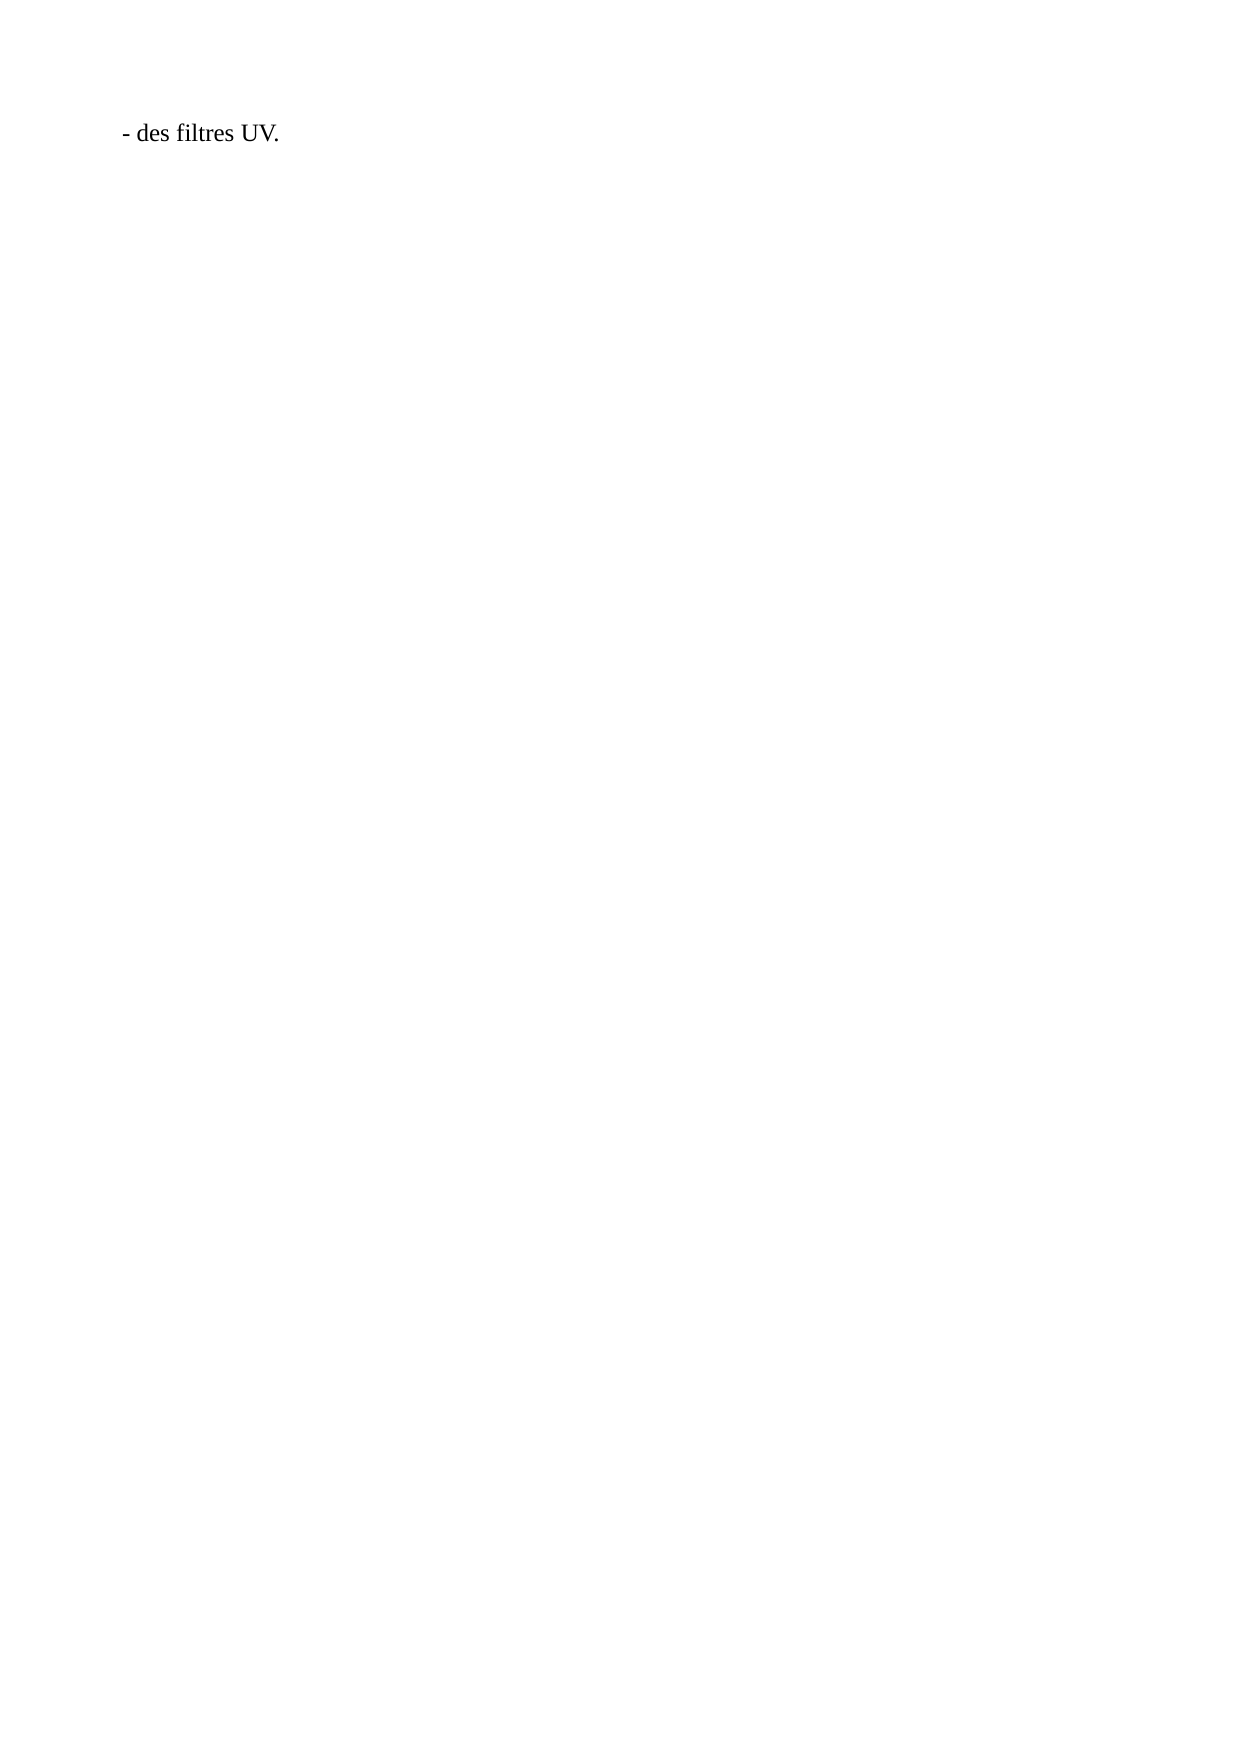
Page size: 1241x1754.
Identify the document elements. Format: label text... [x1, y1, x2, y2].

table_header - des filtres UV. [122, 118, 1123, 188]
